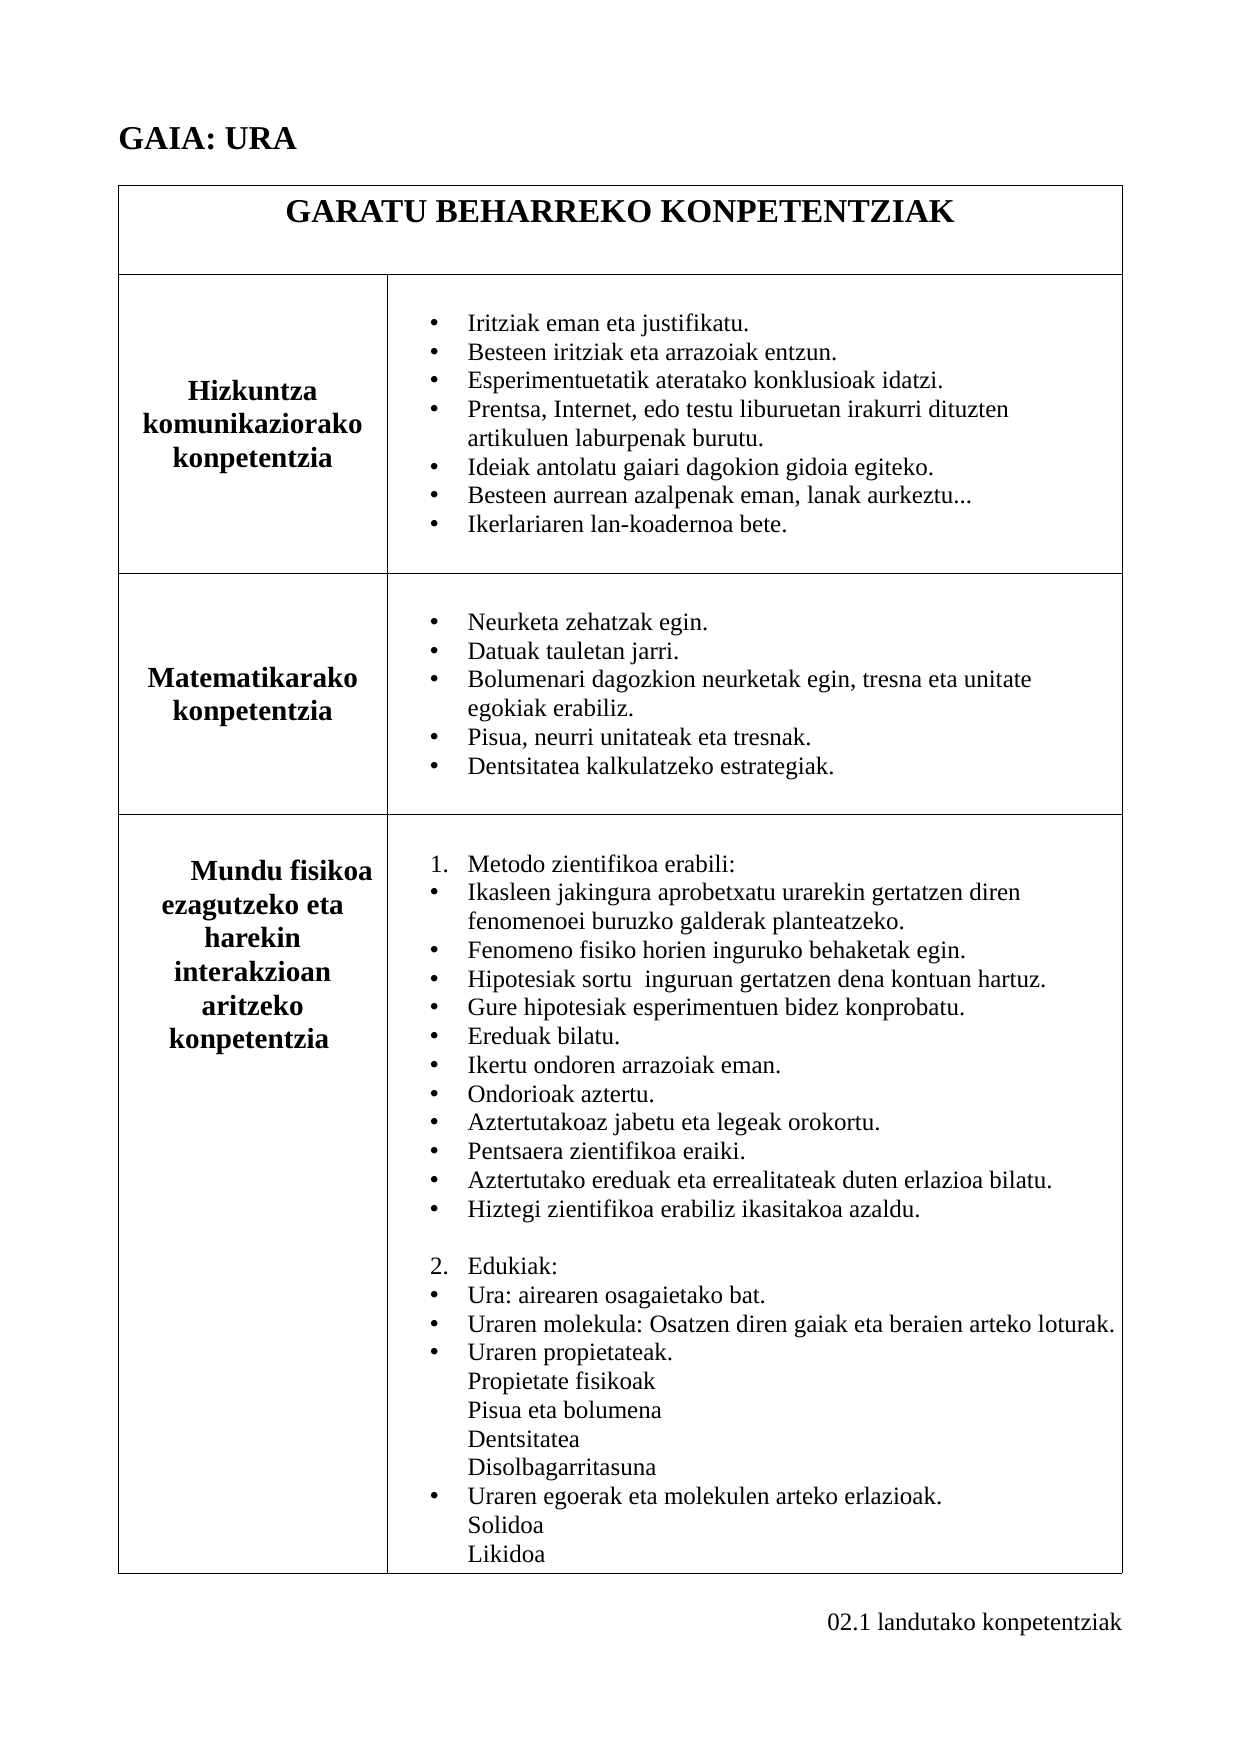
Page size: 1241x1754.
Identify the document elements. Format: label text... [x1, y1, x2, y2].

text GAIA: URA [118, 118, 1122, 156]
table_cell Matematikarako konpetentzia [119, 574, 387, 814]
table_cell Mundu fisikoa ezagutzeko eta harekin interakzioan aritzeko konpetentzia [119, 815, 387, 1573]
table_header GARATU BEHARREKO KONPETENTZIAK [119, 186, 1122, 273]
table_cell Neurketa zehatzak egin. Datuak tauletan jarri. Bolumenari dagozkion neurketak egin, tresna eta unitate egokiak erabiliz. Pisua, neurri unitateak eta tresnak. Dentsitatea kalkulatzeko estrategiak. [388, 574, 1122, 814]
table_cell Metodo zientifikoa erabili: Ikasleen jakingura aprobetxatu urarekin gertatzen diren fenomenoei buruzko galderak planteatzeko. Fenomeno fisiko horien inguruko behaketak egin. Hipotesiak sortu inguruan gertatzen dena kontuan hartuz. Gure hipotesiak esperimentuen bidez konprobatu. Ereduak bilatu. Ikertu ondoren arrazoiak eman. Ondorioak aztertu. Aztertutakoaz jabetu eta legeak orokortu. Pentsaera zientifikoa eraiki. Aztertutako ereduak eta errealitateak duten erlazioa bilatu. Hiztegi zientifikoa erabiliz ikasitakoa azaldu. Edukiak: Ura: airearen osagaietako bat. Uraren molekula: Osatzen diren gaiak eta beraien arteko loturak. Uraren propietateak. Propietate fisikoak Pisua eta bolumena Dentsitatea Disolbagarritasuna Uraren egoerak eta molekulen arteko erlazioak. Solidoa Likidoa Gasa Egoera aldaketak. Beroa eta tenperaturaren eragina. Fusioa Lurrunketa Solidatzea [388, 815, 1122, 1573]
table_cell Hizkuntza komunikaziorako konpetentzia [119, 275, 387, 572]
table_cell Iritziak eman eta justifikatu. Besteen iritziak eta arrazoiak entzun. Esperimentuetatik ateratako konklusioak idatzi. Prentsa, Internet, edo testu liburuetan irakurri dituzten artikuluen laburpenak burutu. Ideiak antolatu gaiari dagokion gidoia egiteko. Besteen aurrean azalpenak eman, lanak aurkeztu... Ikerlariaren lan-koadernoa bete. [388, 275, 1122, 572]
